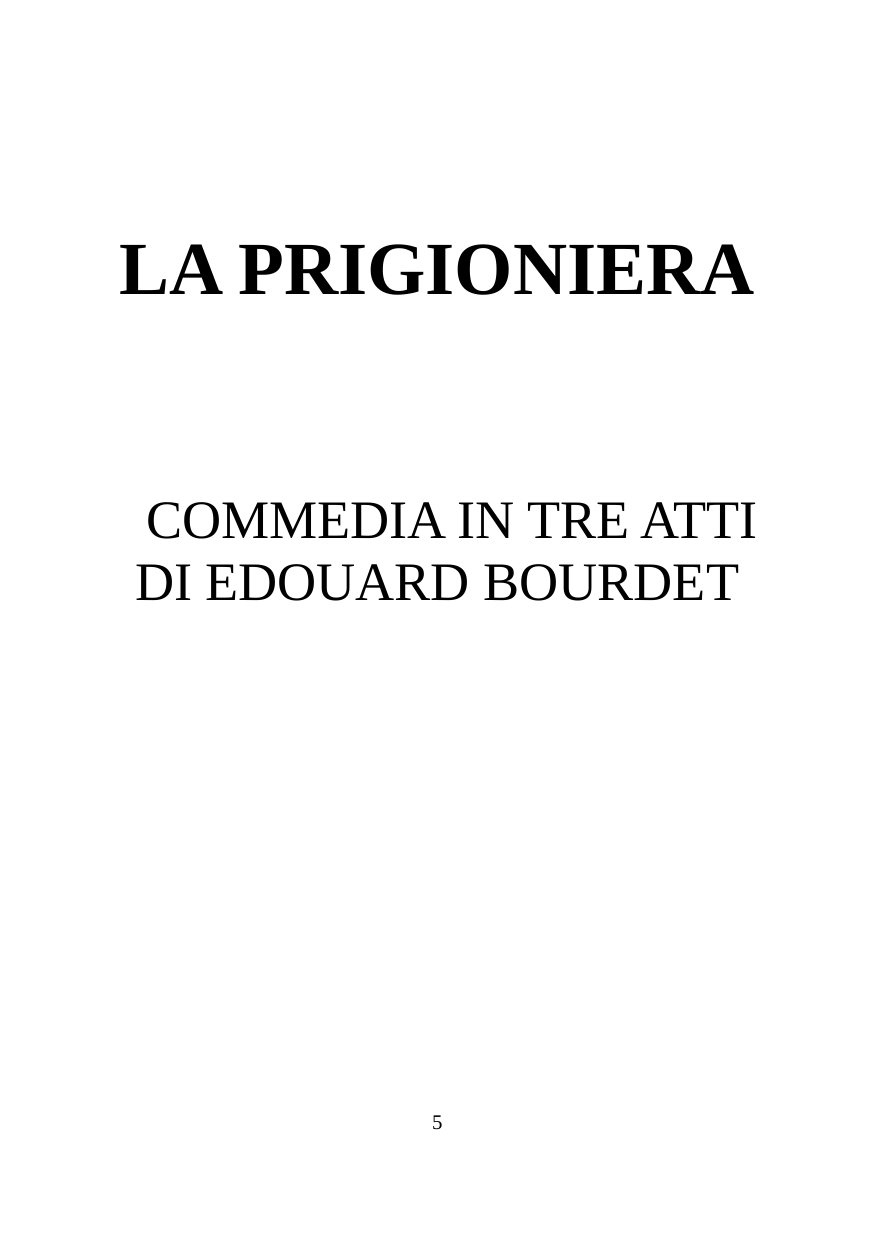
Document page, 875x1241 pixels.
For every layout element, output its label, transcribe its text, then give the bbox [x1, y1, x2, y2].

text COMMEDIA IN TRE ATTI DI EDOUARD BOURDET [106, 488, 768, 612]
text LA PRIGIONIERA [106, 224, 768, 311]
